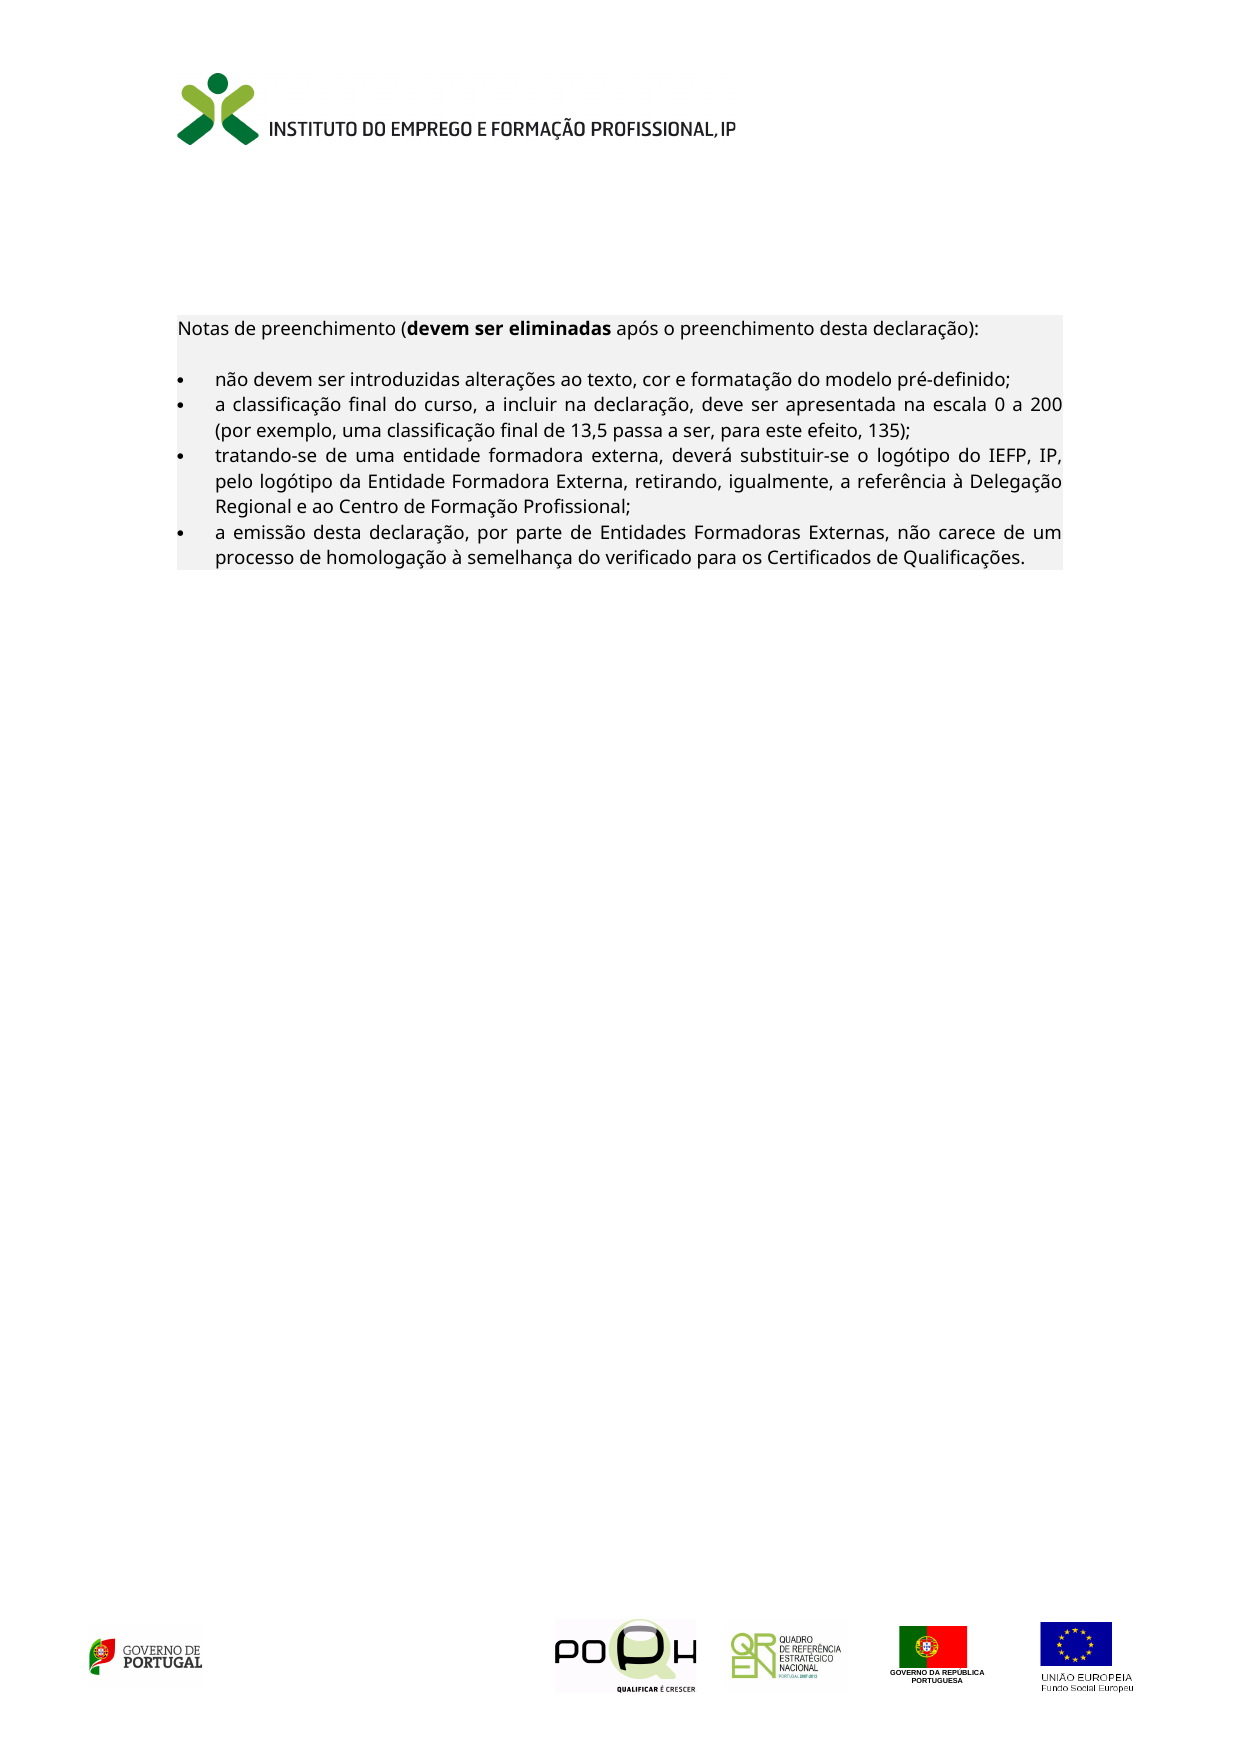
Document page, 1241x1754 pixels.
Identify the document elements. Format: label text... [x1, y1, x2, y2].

list não devem ser introduzidas alterações ao texto, cor e formatação do modelo pré-definido; [177, 366, 1063, 391]
text Notas de preenchimento (devem ser eliminadas após o preenchimento desta declaração): [177, 315, 1063, 340]
list a emissão desta declaração, por parte de Entidades Formadoras Externas, não carece de um processo de homologação à semelhança do verificado para os Certificados de Qualificações. [177, 519, 1063, 570]
list a classificação final do curso, a incluir na declaração, deve ser apresentada na escala 0 a 200 (por exemplo, uma classificação final de 13,5 passa a ser, para este efeito, 135); [177, 391, 1063, 442]
list tratando-se de uma entidade formadora externa, deverá substituir-se o logótipo do IEFP, IP, pelo logótipo da Entidade Formadora Externa, retirando, igualmente, a referência à Delegação Regional e ao Centro de Formação Profissional; [177, 442, 1063, 519]
